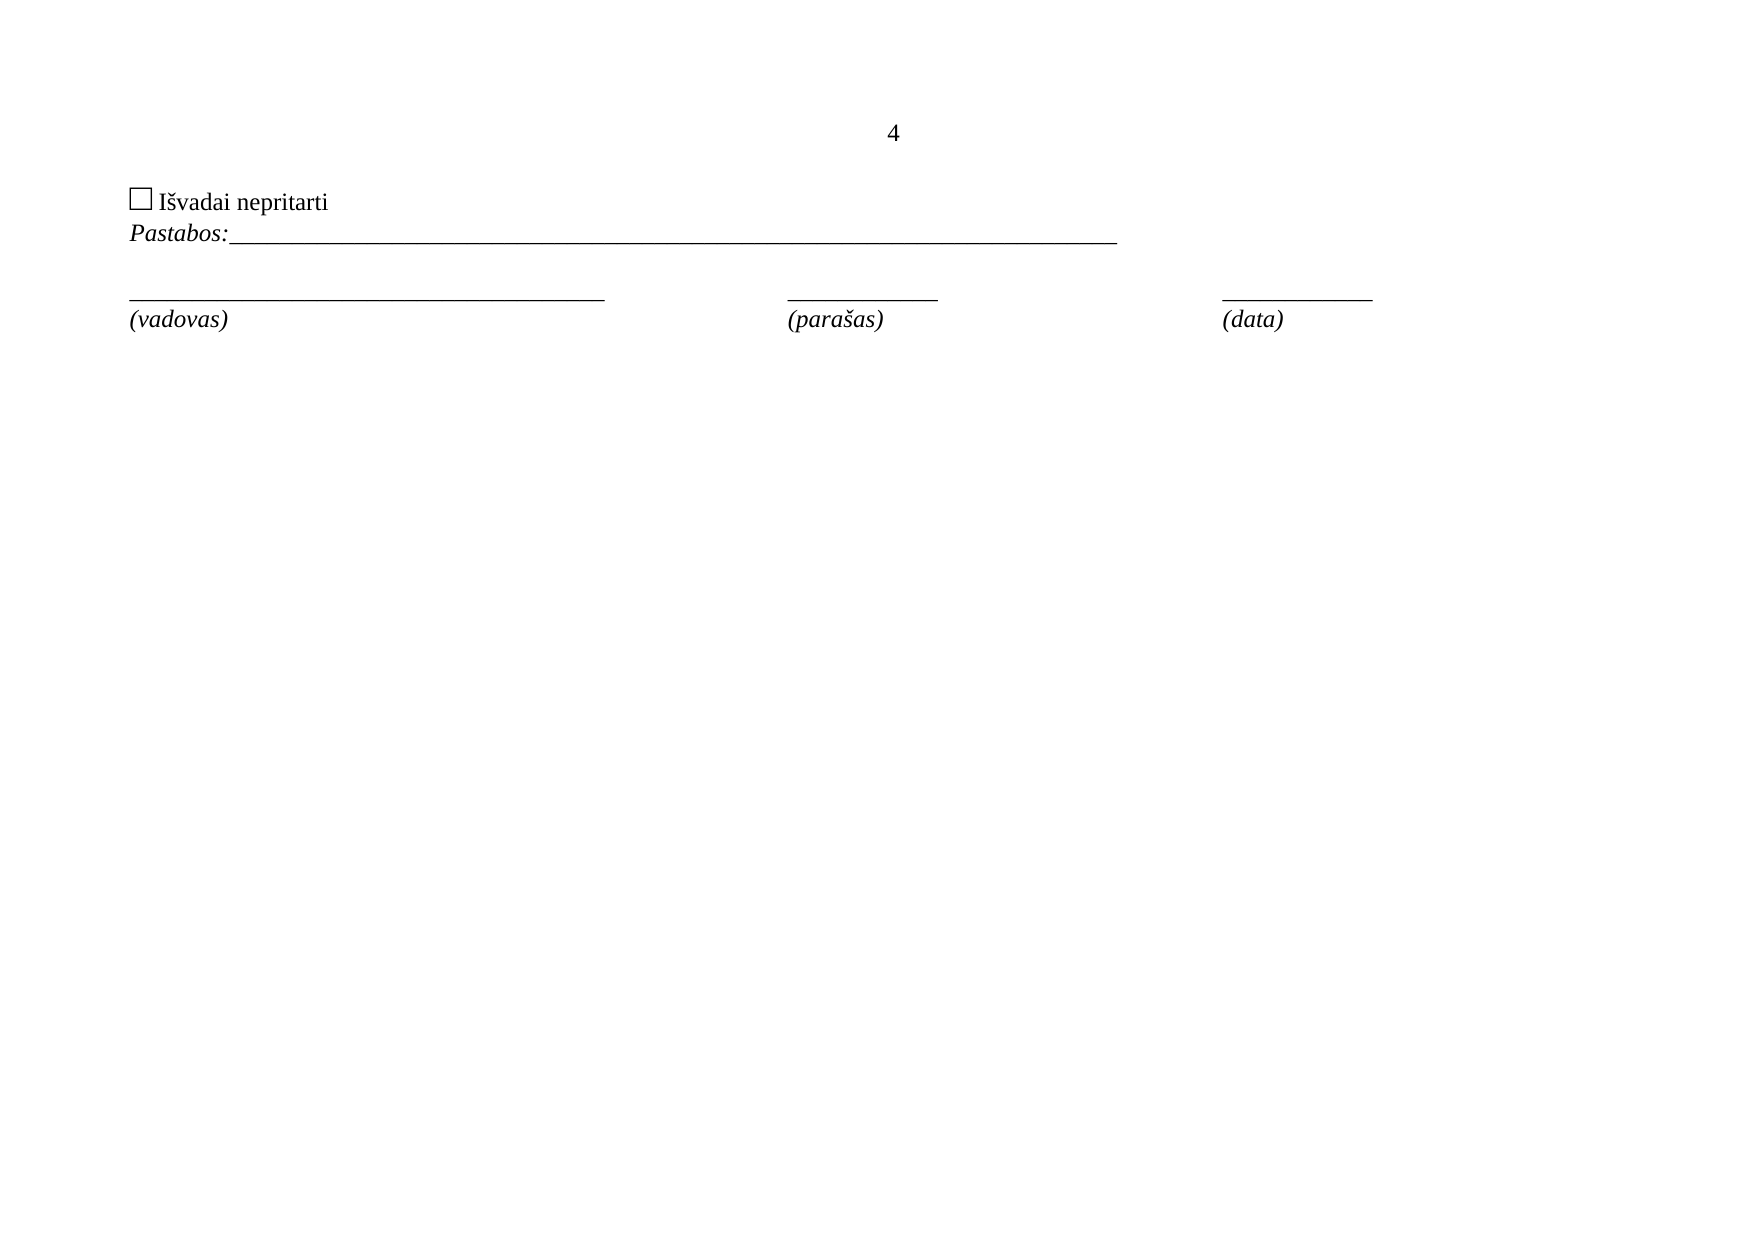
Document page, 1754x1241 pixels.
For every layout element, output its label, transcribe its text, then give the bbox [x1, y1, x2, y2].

table_cell ______________________________________ (vadovas) [118, 276, 776, 333]
table_cell ____________ (parašas) [776, 276, 1211, 333]
table_cell ____________ (data) [1211, 276, 1646, 333]
table_cell [1646, 276, 1680, 333]
table_cell □ Išvadai nepritarti Pastabos:_______________________________________________________________________ [118, 175, 1646, 276]
table_cell [1646, 175, 1680, 276]
